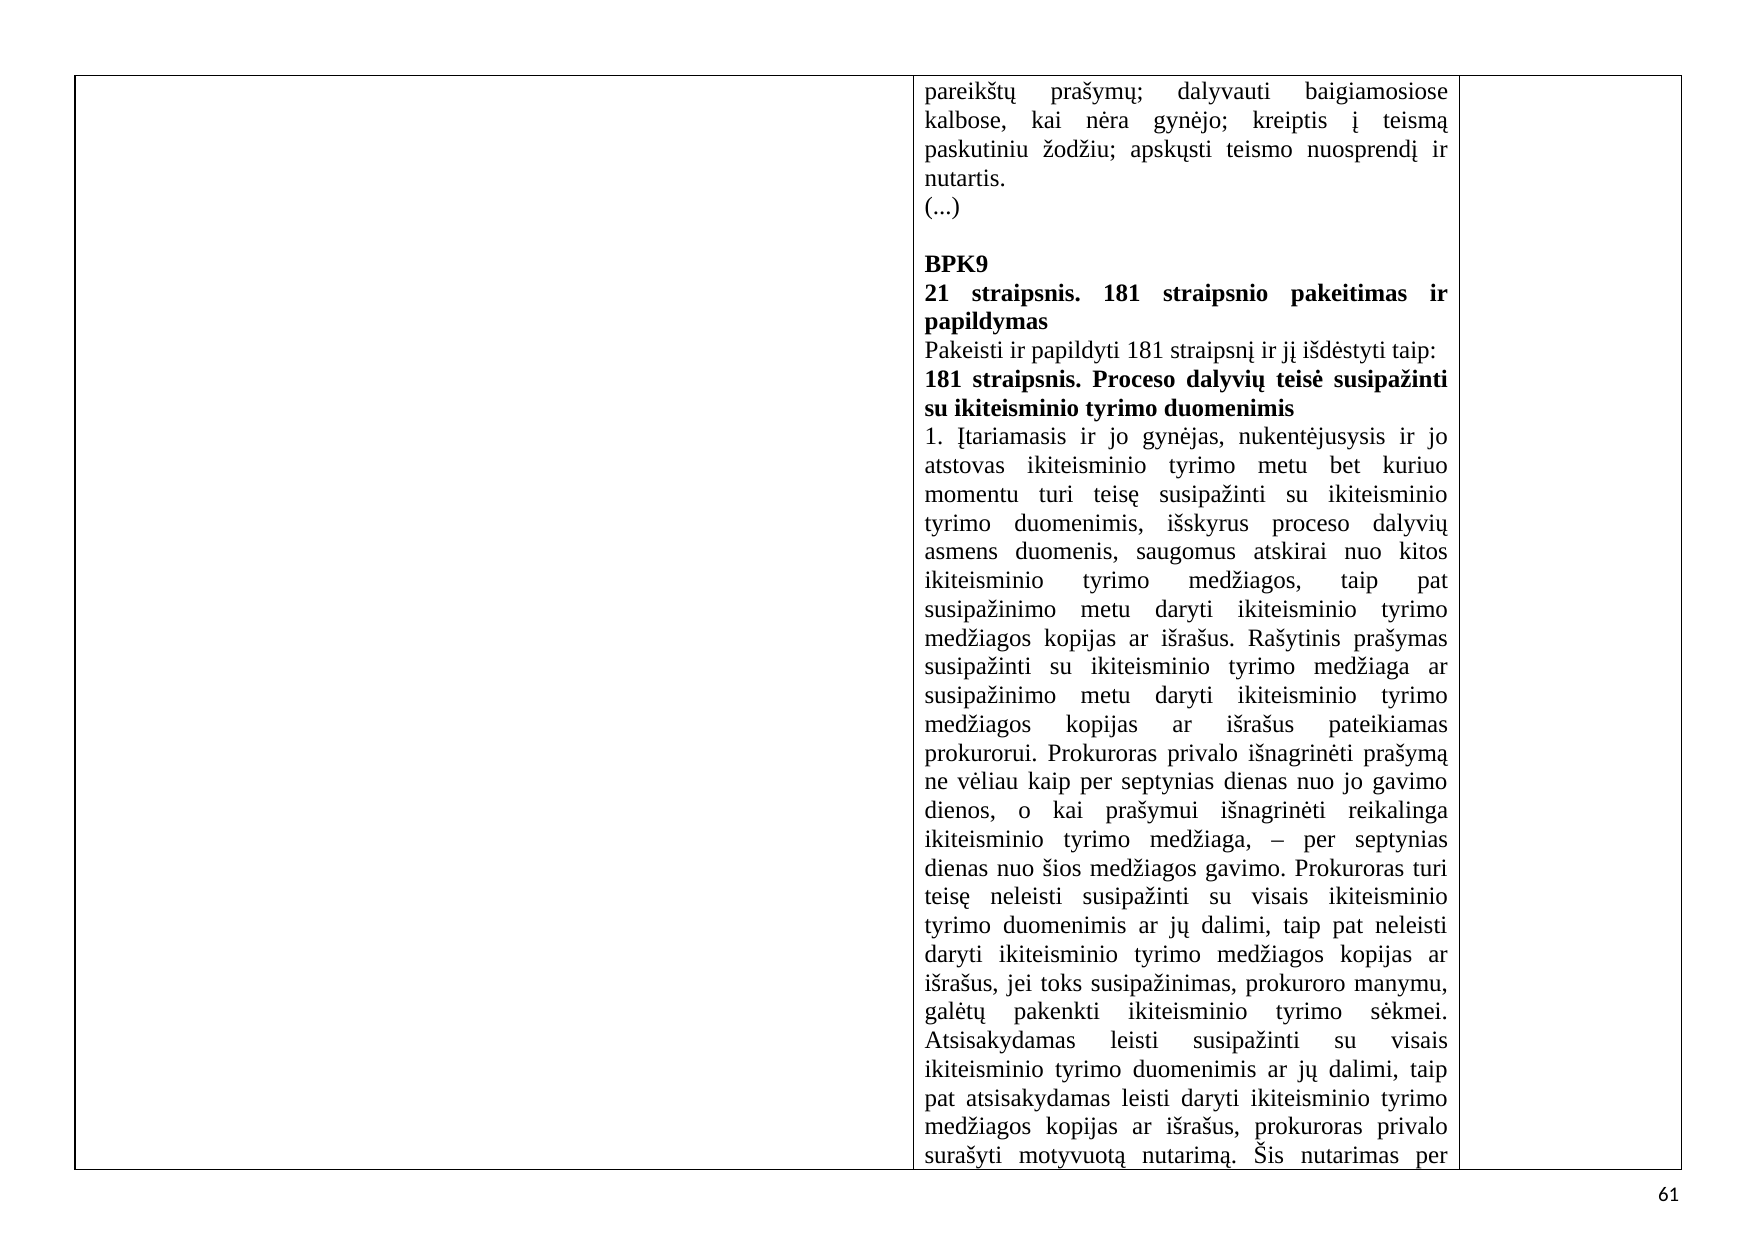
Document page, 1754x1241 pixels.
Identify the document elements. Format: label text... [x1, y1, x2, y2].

table_cell pareikštų prašymų; dalyvauti baigiamosiose kalbose, kai nėra gynėjo; kreiptis į teismą paskutiniu žodžiu; apskųsti teismo nuosprendį ir nutartis. (...) BPK9 21 straipsnis. 181 straipsnio pakeitimas ir papildymas Pakeisti ir papildyti 181 straipsnį ir jį išdėstyti taip: 181 straipsnis. Proceso dalyvių teisė susipažinti su ikiteisminio tyrimo duomenimis 1. Įtariamasis ir jo gynėjas, nukentėjusysis ir jo atstovas ikiteisminio tyrimo metu bet kuriuo momentu turi teisę susipažinti su ikiteisminio tyrimo duomenimis, išskyrus proceso dalyvių asmens duomenis, saugomus atskirai nuo kitos ikiteisminio tyrimo medžiagos, taip pat susipažinimo metu daryti ikiteisminio tyrimo medžiagos kopijas ar išrašus. Rašytinis prašymas susipažinti su ikiteisminio tyrimo medžiaga ar susipažinimo metu daryti ikiteisminio tyrimo medžiagos kopijas ar išrašus pateikiamas prokurorui. Prokuroras privalo išnagrinėti prašymą ne vėliau kaip per septynias dienas nuo jo gavimo dienos, o kai prašymui išnagrinėti reikalinga ikiteisminio tyrimo medžiaga, – per septynias dienas nuo šios medžiagos gavimo. Prokuroras turi teisę neleisti susipažinti su visais ikiteisminio tyrimo duomenimis ar jų dalimi, taip pat neleisti daryti ikiteisminio tyrimo medžiagos kopijas ar išrašus, jei toks susipažinimas, prokuroro manymu, galėtų pakenkti ikiteisminio tyrimo sėkmei. Atsisakydamas leisti susipažinti su visais ikiteisminio tyrimo duomenimis ar jų dalimi, taip pat atsisakydamas leisti daryti ikiteisminio tyrimo medžiagos kopijas ar išrašus, prokuroras privalo surašyti motyvuotą nutarimą. Šis nutarimas per [914, 76, 1459, 1169]
table_cell [1460, 76, 1681, 1169]
table_cell [76, 76, 913, 1169]
